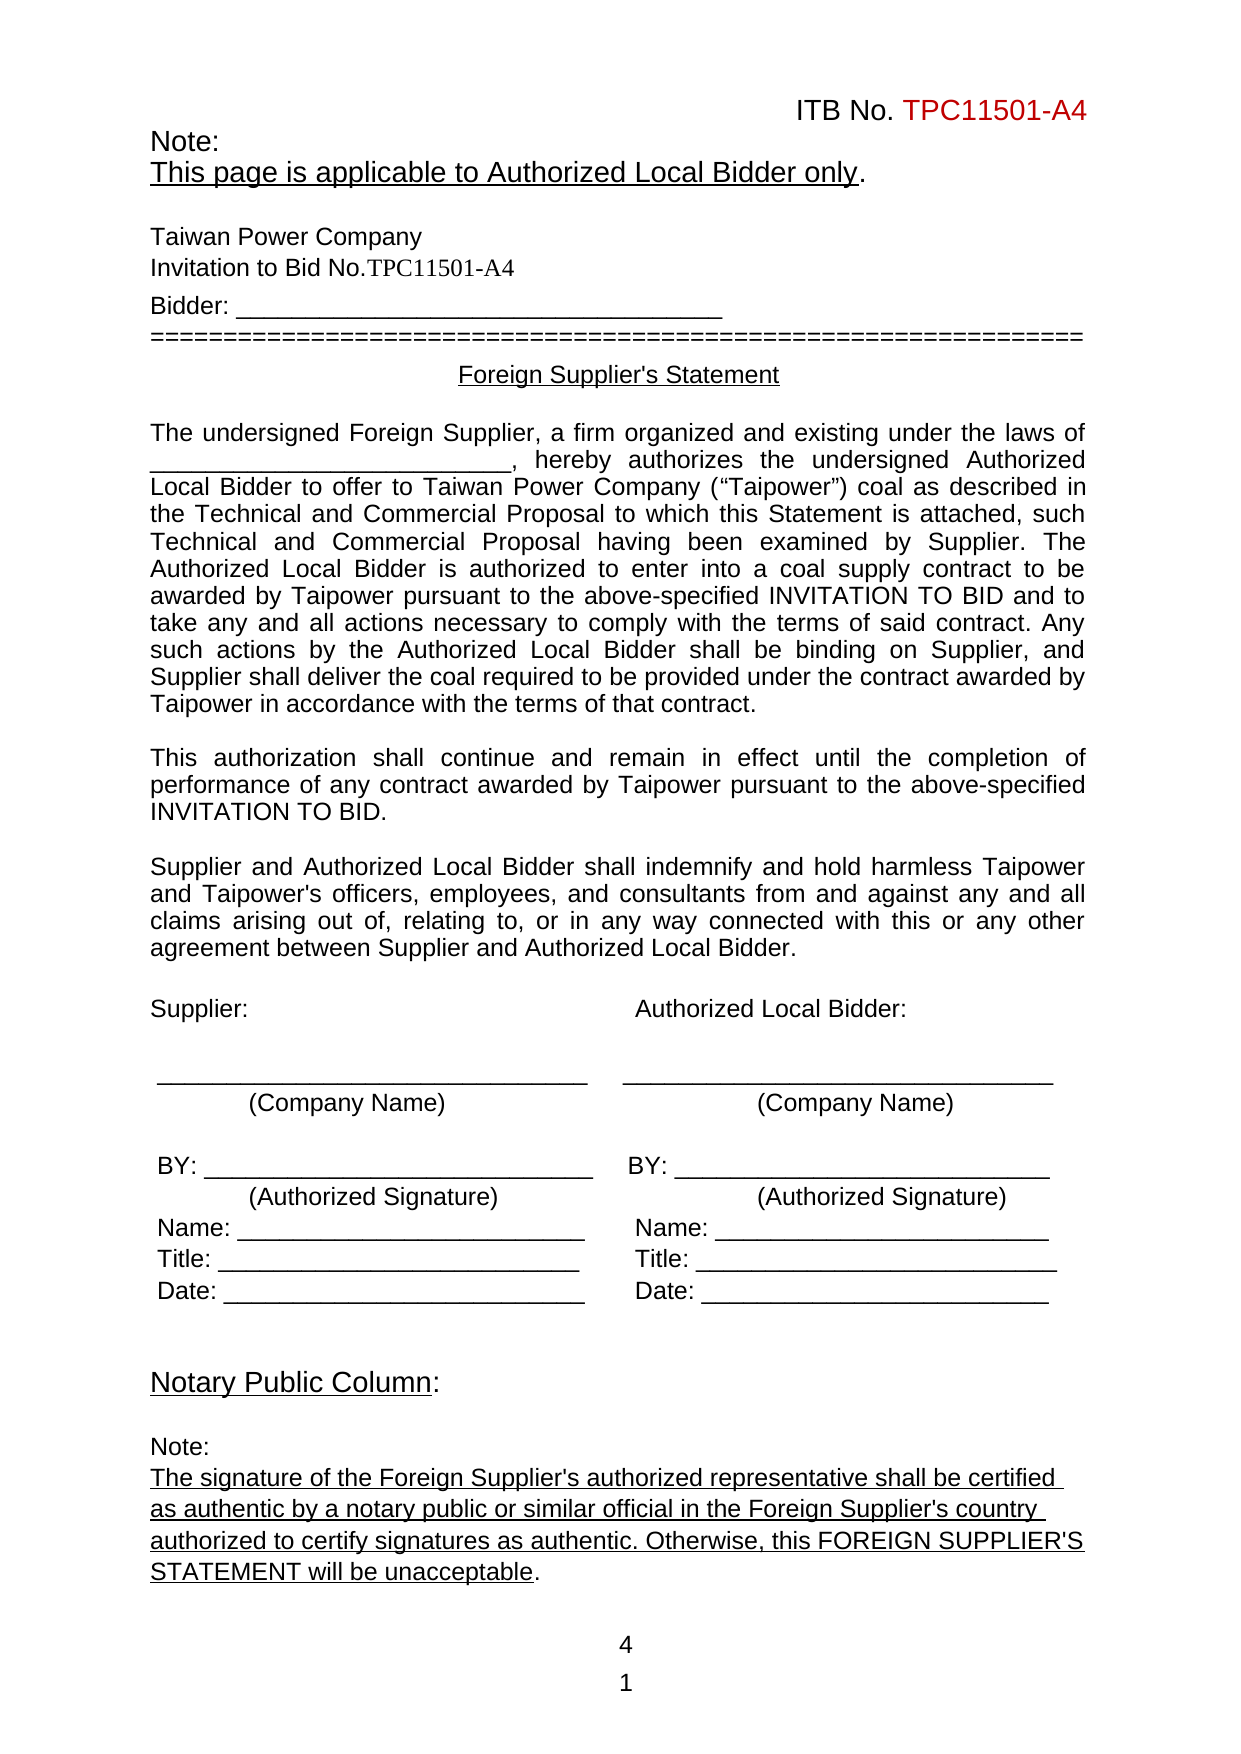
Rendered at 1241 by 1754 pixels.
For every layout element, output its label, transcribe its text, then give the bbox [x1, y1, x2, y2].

text This authorization shall continue and remain in effect until the completion of performance of any contract awarded by Taipower pursuant to the above-specified INVITATION TO BID. [150, 745, 1087, 826]
text The undersigned Foreign Supplier, a firm organized and existing under the laws of __________________________, hereby authorizes the undersigned Authorized Local Bidder to offer to Taiwan Power Company (“Taipower”) coal as described in the Technical and Commercial Proposal to which this Statement is attached, such Technical and Commercial Proposal having been examined by Supplier. The Authorized Local Bidder is authorized to enter into a coal supply contract to be awarded by Taipower pursuant to the above-specified INVITATION TO BID and to take any and all actions necessary to comply with the terms of said contract. Any such actions by the Authorized Local Bidder shall be binding on Supplier, and Supplier shall deliver the coal required to be provided under the contract awarded by Taipower in accordance with the terms of that contract. [150, 420, 1087, 718]
text This page is applicable to Authorized Local Bidder only. [150, 157, 1087, 189]
text Bidder: ___________________________________ [150, 282, 1087, 320]
text Foreign Supplier's Statement [150, 351, 1087, 389]
text Invitation to Bid No.TPC11501-A4 [150, 251, 1087, 282]
text The signature of the Foreign Supplier's authorized representative shall be certified as authentic by a notary public or similar official in the Foreign Supplier's country authorized to certify signatures as authentic. Otherwise, this FOREIGN SUPPLIER'S STATEMENT will be unacceptable. [150, 1462, 1087, 1587]
text Notary Public Column: [150, 1368, 1087, 1399]
text (Company Name) (Company Name) [150, 1087, 1087, 1118]
text Taiwan Power Company [150, 220, 1087, 251]
text BY: ____________________________ BY: ___________________________ [150, 1149, 1087, 1180]
text Supplier and Authorized Local Bidder shall indemnify and hold harmless Taipower and Taipower's officers, employees, and consultants from and against any and all claims arising out of, relating to, or in any way connected with this or any other agreement between Supplier and Authorized Local Bidder. [150, 853, 1087, 962]
text Title: __________________________ Title: __________________________ [150, 1243, 1087, 1274]
text _______________________________ _______________________________ [150, 1055, 1087, 1087]
text Note: [150, 126, 1087, 157]
text Supplier: Authorized Local Bidder: [150, 993, 1087, 1024]
text ================================================================ [150, 320, 1087, 351]
text Note: [150, 1430, 1087, 1462]
text Date: __________________________ Date: _________________________ [150, 1274, 1087, 1305]
text Name: _________________________ Name: ________________________ [150, 1212, 1087, 1243]
text (Authorized Signature) (Authorized Signature) [150, 1180, 1087, 1212]
